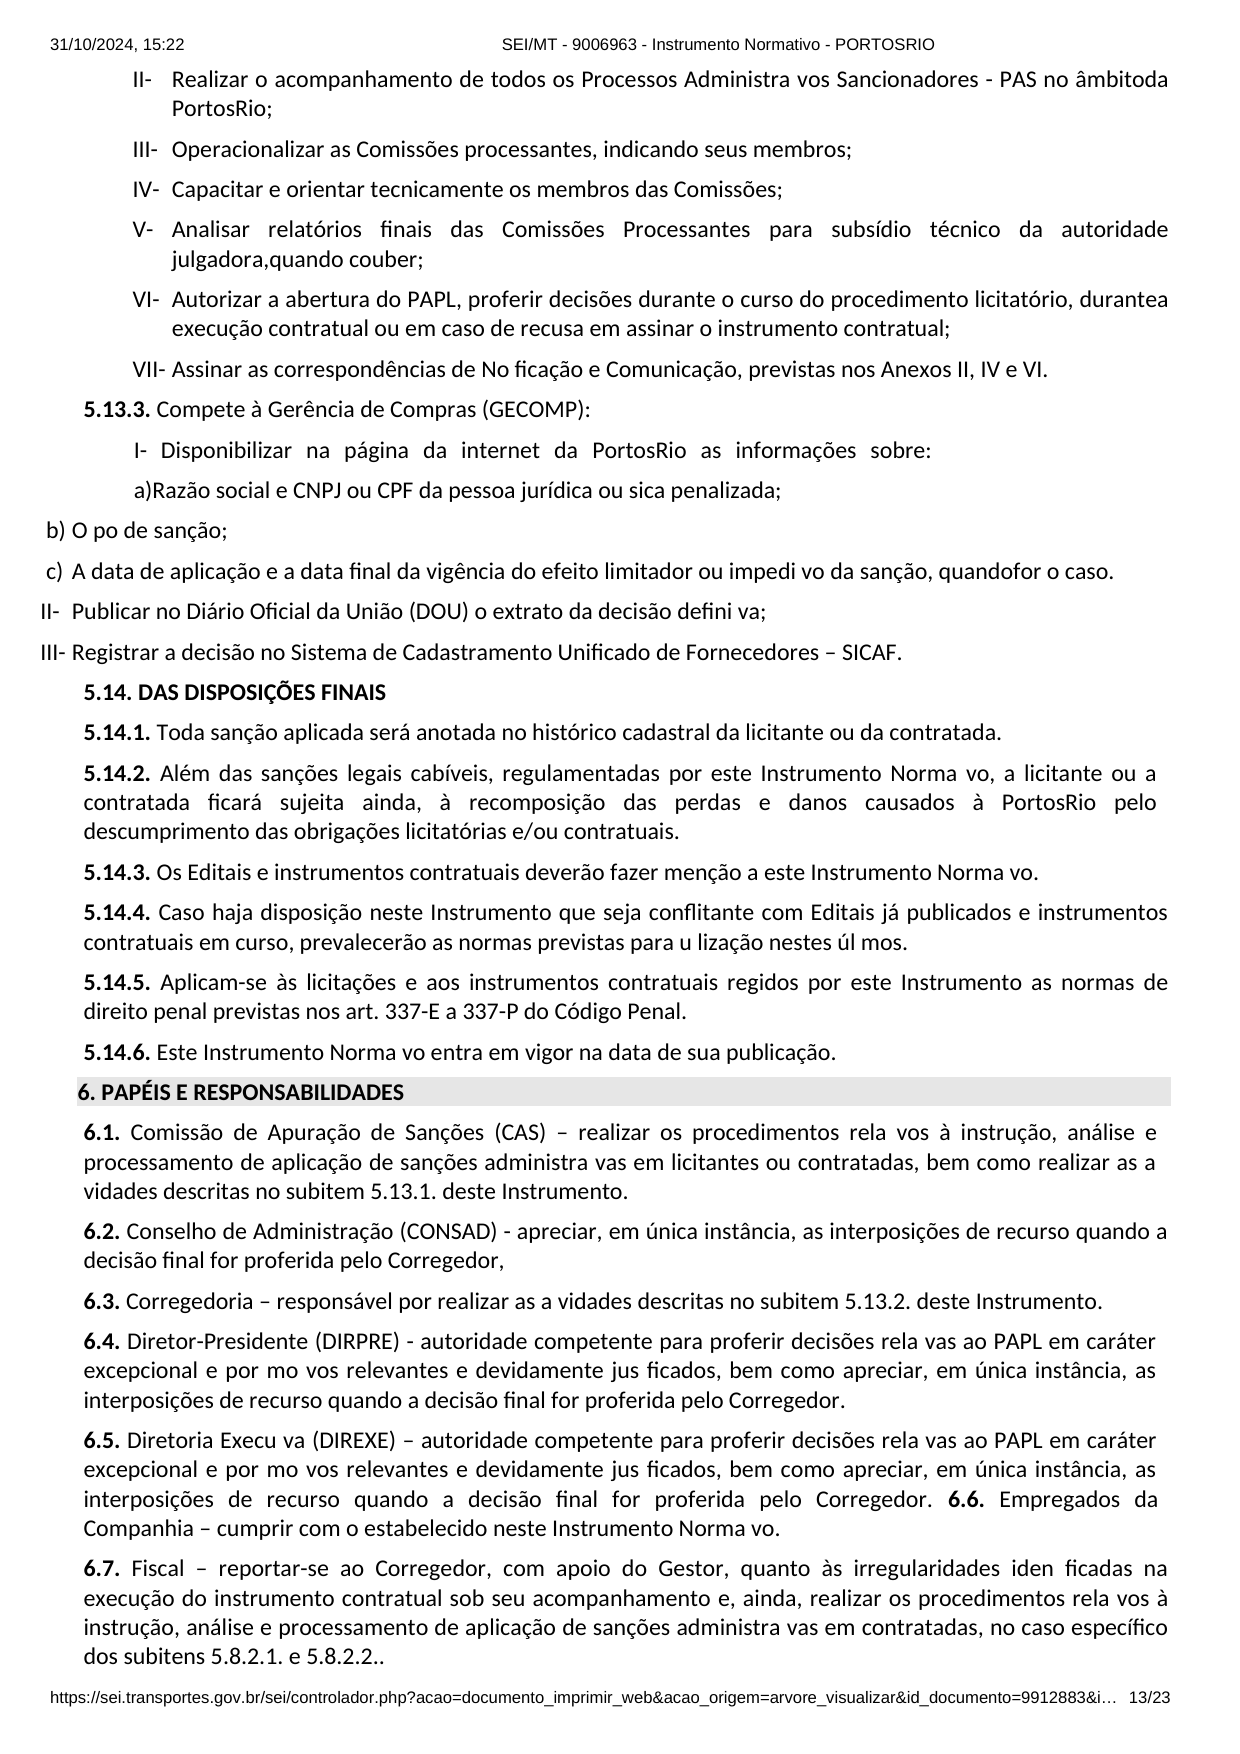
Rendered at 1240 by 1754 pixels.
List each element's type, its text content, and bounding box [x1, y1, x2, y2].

list Autorizar a abertura do PAPL, proferir decisões durante o curso do procedimento licitatório, durantea execução contratual ou em caso de recusa em assinar o instrumento contratual; [132, 284, 1170, 343]
list Registrar a decisão no Sistema de Cadastramento Unificado de Fornecedores – SICAF. [40, 637, 1170, 666]
text 5.14.3. Os Editais e instrumentos contratuais deverão fazer menção a este Instrumento Norma vo. [83, 857, 1170, 886]
text 5.14.2. Além das sanções legais cabíveis, regulamentadas por este Instrumento Norma vo, a licitante ou a contratada ficará sujeita ainda, à recomposição das perdas e danos causados à PortosRio pelo descumprimento das obrigações licitatórias e/ou contratuais. [83, 758, 1158, 846]
list Operacionalizar as Comissões processantes, indicando seus membros; [132, 134, 1170, 163]
text 6.1. Comissão de Apuração de Sanções (CAS) – realizar os procedimentos rela vos à instrução, análise e processamento de aplicação de sanções administra vas em licitantes ou contratadas, bem como realizar as a vidades descritas no subitem 5.13.1. deste Instrumento. [83, 1117, 1158, 1205]
subtitle 6. PAPÉIS E RESPONSABILIDADES [77, 1077, 1171, 1106]
text 6.4. Diretor-Presidente (DIRPRE) - autoridade competente para proferir decisões rela vas ao PAPL em caráter excepcional e por mo vos relevantes e devidamente jus ficados, bem como apreciar, em única instância, as interposições de recurso quando a decisão final for proferida pelo Corregedor. [83, 1326, 1158, 1414]
text 5.14.4. Caso haja disposição neste Instrumento que seja conflitante com Editais já publicados e instrumentos contratuais em curso, prevalecerão as normas previstas para u lização nestes úl mos. [83, 897, 1170, 956]
text 6.7. Fiscal – reportar-se ao Corregedor, com apoio do Gestor, quanto às irregularidades iden ficadas na execução do instrumento contratual sob seu acompanhamento e, ainda, realizar os procedimentos rela vos à instrução, análise e processamento de aplicação de sanções administra vas em contratadas, no caso específico dos subitens 5.8.2.1. e 5.8.2.2.. [83, 1553, 1170, 1671]
text 5.14.1. Toda sanção aplicada será anotada no histórico cadastral da licitante ou da contratada. [83, 717, 1170, 747]
text 6.3. Corregedoria – responsável por realizar as a vidades descritas no subitem 5.13.2. deste Instrumento. [83, 1286, 1170, 1315]
text 5.13.3. Compete à Gerência de Compras (GECOMP): [83, 394, 1170, 423]
list A data de aplicação e a data final da vigência do efeito limitador ou impedi vo da sanção, quandofor o caso. [46, 556, 1170, 585]
text I- Disponibilizar na página da internet da PortosRio as informações sobre: a)Razão social e CNPJ ou CPF da pessoa jurídica ou sica penalizada; [133, 435, 933, 504]
list Assinar as correspondências de No ficação e Comunicação, previstas nos Anexos II, IV e VI. [132, 354, 1170, 383]
subtitle 5.14. DAS DISPOSIÇÕES FINAIS [83, 677, 1171, 706]
text 5.14.6. Este Instrumento Norma vo entra em vigor na data de sua publicação. [83, 1037, 1170, 1066]
text 5.14.5. Aplicam-se às licitações e aos instrumentos contratuais regidos por este Instrumento as normas de direito penal previstas nos art. 337-E a 337-P do Código Penal. [83, 967, 1170, 1026]
list O po de sanção; [46, 515, 1170, 544]
list Analisar relatórios finais das Comissões Processantes para subsídio técnico da autoridade julgadora,quando couber; [132, 214, 1170, 273]
list Realizar o acompanhamento de todos os Processos Administra vos Sancionadores - PAS no âmbitoda PortosRio; [132, 64, 1170, 122]
list Publicar no Diário Oficial da União (DOU) o extrato da decisão defini va; [40, 596, 1170, 625]
text 6.2. Conselho de Administração (CONSAD) - apreciar, em única instância, as interposições de recurso quando a decisão final for proferida pelo Corregedor, [83, 1216, 1170, 1275]
list Capacitar e orientar tecnicamente os membros das Comissões; [132, 174, 1170, 203]
text 6.5. Diretoria Execu va (DIREXE) – autoridade competente para proferir decisões rela vas ao PAPL em caráter excepcional e por mo vos relevantes e devidamente jus ficados, bem como apreciar, em única instância, as interposições de recurso quando a decisão final for proferida pelo Corregedor. 6.6. Empregados da Companhia – cumprir com o estabelecido neste Instrumento Norma vo. [83, 1425, 1158, 1542]
